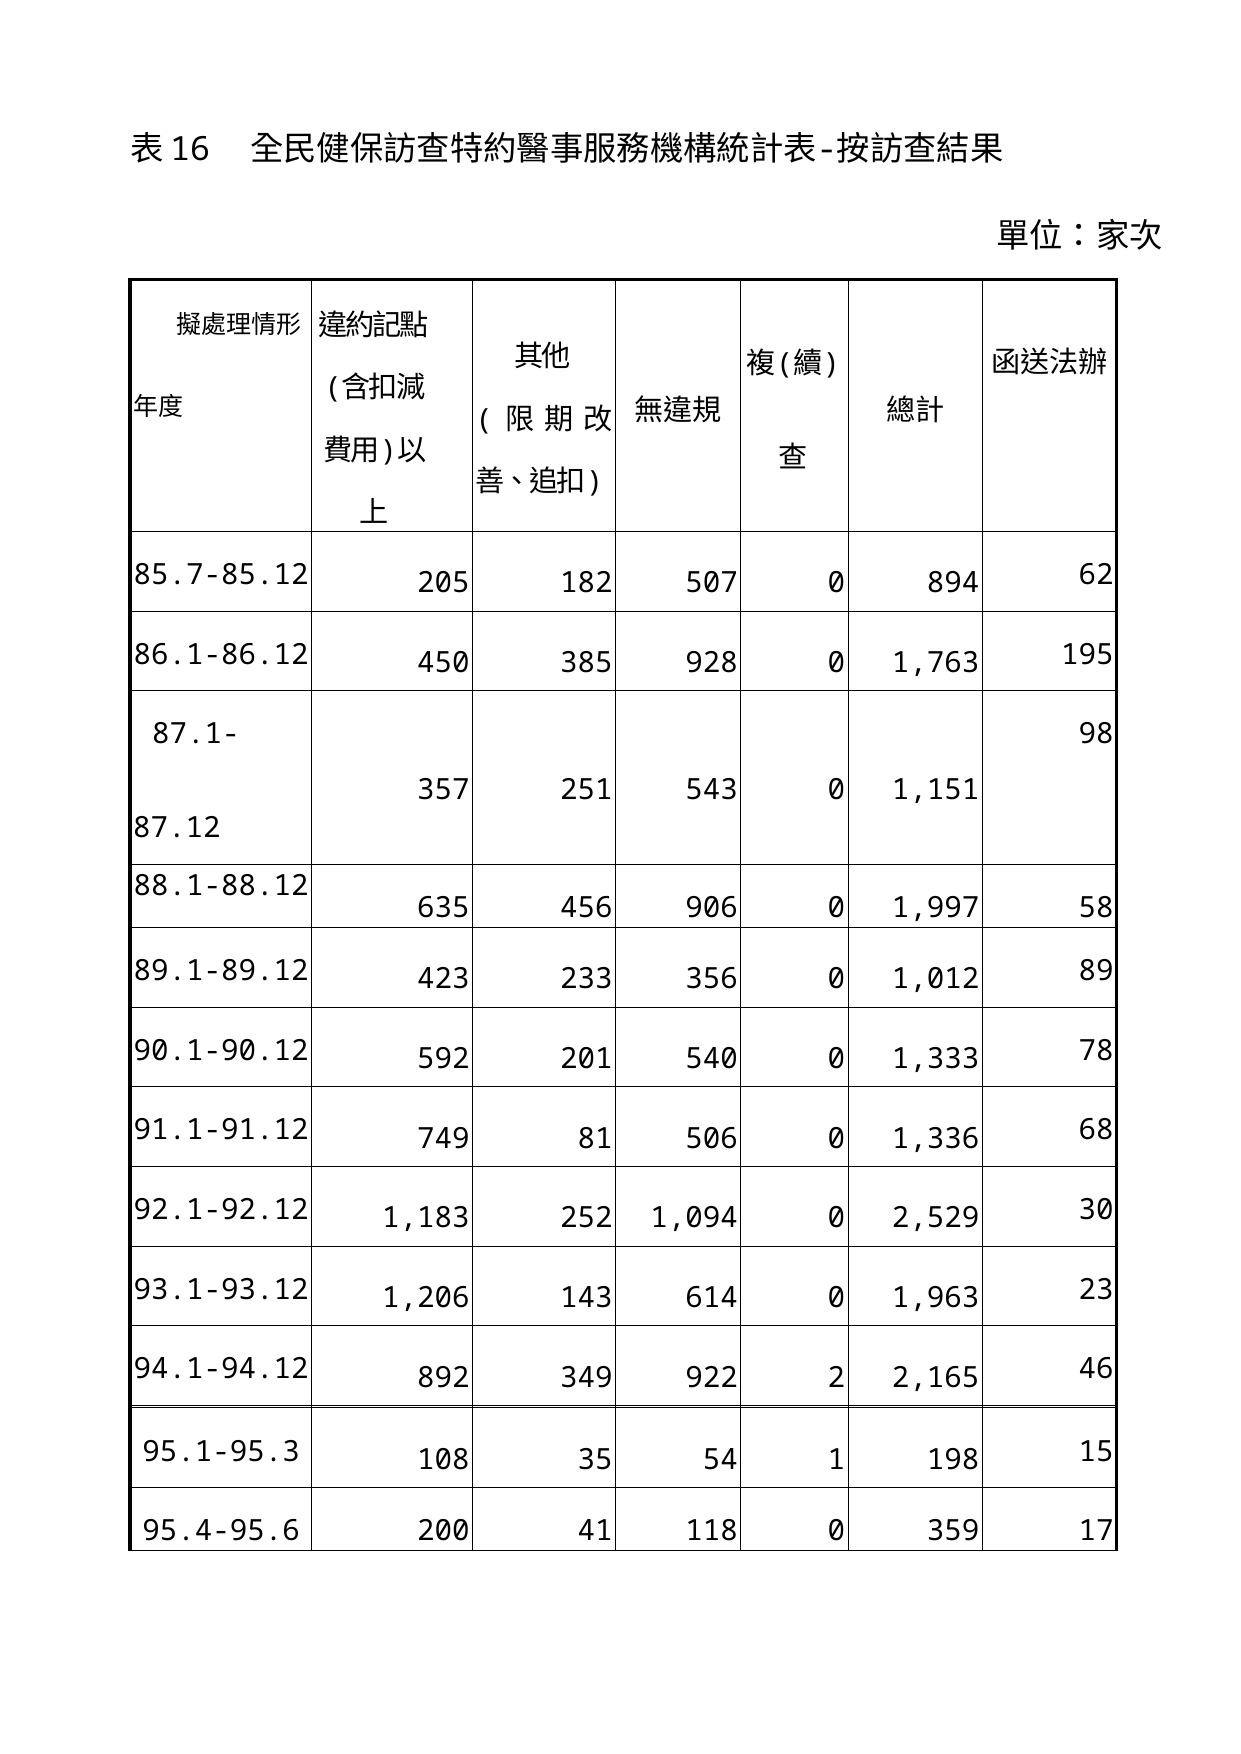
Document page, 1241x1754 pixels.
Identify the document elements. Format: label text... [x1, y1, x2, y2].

table_cell 205 [312, 532, 472, 611]
table_cell 0 [741, 1247, 848, 1325]
table_cell 1,763 [849, 612, 982, 690]
table_cell 17 [983, 1488, 1115, 1550]
table_cell 89.1-89.12 [132, 928, 311, 1007]
table_cell 540 [616, 1008, 740, 1086]
table_cell 385 [473, 612, 615, 690]
table_cell 592 [312, 1008, 472, 1086]
table_header 違約記點(含扣減費用)以上 [312, 281, 472, 531]
table_cell 143 [473, 1247, 615, 1325]
table_cell 35 [473, 1408, 615, 1487]
table_cell 0 [741, 691, 848, 864]
table_cell 58 [983, 865, 1115, 927]
table_cell 87.1-87.12 [132, 691, 311, 864]
table_cell 1,094 [616, 1167, 740, 1246]
table_cell 0 [741, 1087, 848, 1166]
table_cell 1,151 [849, 691, 982, 864]
table_cell 0 [741, 612, 848, 690]
table_cell 2 [741, 1326, 848, 1405]
table_cell 89 [983, 928, 1115, 1007]
table_cell 95.4-95.6 [132, 1488, 311, 1550]
table_cell 0 [741, 1008, 848, 1086]
table_cell 92.1-92.12 [132, 1167, 311, 1246]
table_header 函送法辦 [983, 281, 1115, 531]
table_cell 450 [312, 612, 472, 690]
table_cell 78 [983, 1008, 1115, 1086]
text 表16 全民健保訪查特約醫事服務機構統計表-按訪查結果 [130, 104, 1162, 167]
table_cell 95.1-95.3 [132, 1408, 311, 1487]
table_cell 507 [616, 532, 740, 611]
table_cell 23 [983, 1247, 1115, 1325]
table_cell 359 [849, 1488, 982, 1550]
table_cell 0 [741, 928, 848, 1007]
table_cell 349 [473, 1326, 615, 1405]
table_cell 68 [983, 1087, 1115, 1166]
table_cell 88.1-88.12 [132, 865, 311, 927]
table_cell 62 [983, 532, 1115, 611]
table_cell 91.1-91.12 [132, 1087, 311, 1166]
table_cell 922 [616, 1326, 740, 1405]
table_cell 543 [616, 691, 740, 864]
table_cell 1,333 [849, 1008, 982, 1086]
table_cell 2,529 [849, 1167, 982, 1246]
table_cell 90.1-90.12 [132, 1008, 311, 1086]
table_header 其他 (限期改善、追扣) [473, 281, 615, 531]
table_header 擬處理情形 年度 [132, 281, 311, 531]
table_cell 201 [473, 1008, 615, 1086]
table_cell 892 [312, 1326, 472, 1405]
table_cell 0 [741, 1488, 848, 1550]
table_cell 41 [473, 1488, 615, 1550]
table_cell 182 [473, 532, 615, 611]
table_cell 93.1-93.12 [132, 1247, 311, 1325]
table_cell 200 [312, 1488, 472, 1550]
table_cell 1,012 [849, 928, 982, 1007]
table_cell 15 [983, 1408, 1115, 1487]
table_cell 2,165 [849, 1326, 982, 1405]
table_cell 1,183 [312, 1167, 472, 1246]
table_cell 0 [741, 1167, 848, 1246]
table_cell 1,336 [849, 1087, 982, 1166]
table_header 總計 [849, 281, 982, 531]
table_cell 0 [741, 532, 848, 611]
table_cell 614 [616, 1247, 740, 1325]
table_cell 0 [741, 865, 848, 927]
table_cell 749 [312, 1087, 472, 1166]
table_cell 195 [983, 612, 1115, 690]
table_cell 98 [983, 691, 1115, 864]
table_cell 233 [473, 928, 615, 1007]
table_cell 635 [312, 865, 472, 927]
table_cell 906 [616, 865, 740, 927]
text 單位：家次 [130, 191, 1162, 254]
table_cell 356 [616, 928, 740, 1007]
table_cell 1,963 [849, 1247, 982, 1325]
table_cell 86.1-86.12 [132, 612, 311, 690]
table_cell 251 [473, 691, 615, 864]
table_cell 85.7-85.12 [132, 532, 311, 611]
table_cell 46 [983, 1326, 1115, 1405]
table_cell 252 [473, 1167, 615, 1246]
table_cell 118 [616, 1488, 740, 1550]
table_cell 54 [616, 1408, 740, 1487]
table_header 無違規 [616, 281, 740, 531]
table_cell 198 [849, 1408, 982, 1487]
table_cell 81 [473, 1087, 615, 1166]
table_cell 456 [473, 865, 615, 927]
table_cell 108 [312, 1408, 472, 1487]
table_cell 94.1-94.12 [132, 1326, 311, 1405]
table_cell 357 [312, 691, 472, 864]
table_cell 1 [741, 1408, 848, 1487]
table_cell 928 [616, 612, 740, 690]
table_cell 894 [849, 532, 982, 611]
table_cell 506 [616, 1087, 740, 1166]
table_cell 423 [312, 928, 472, 1007]
table_header 複(續)查 [741, 281, 848, 531]
table_cell 1,206 [312, 1247, 472, 1325]
table_cell 30 [983, 1167, 1115, 1246]
table_cell 1,997 [849, 865, 982, 927]
